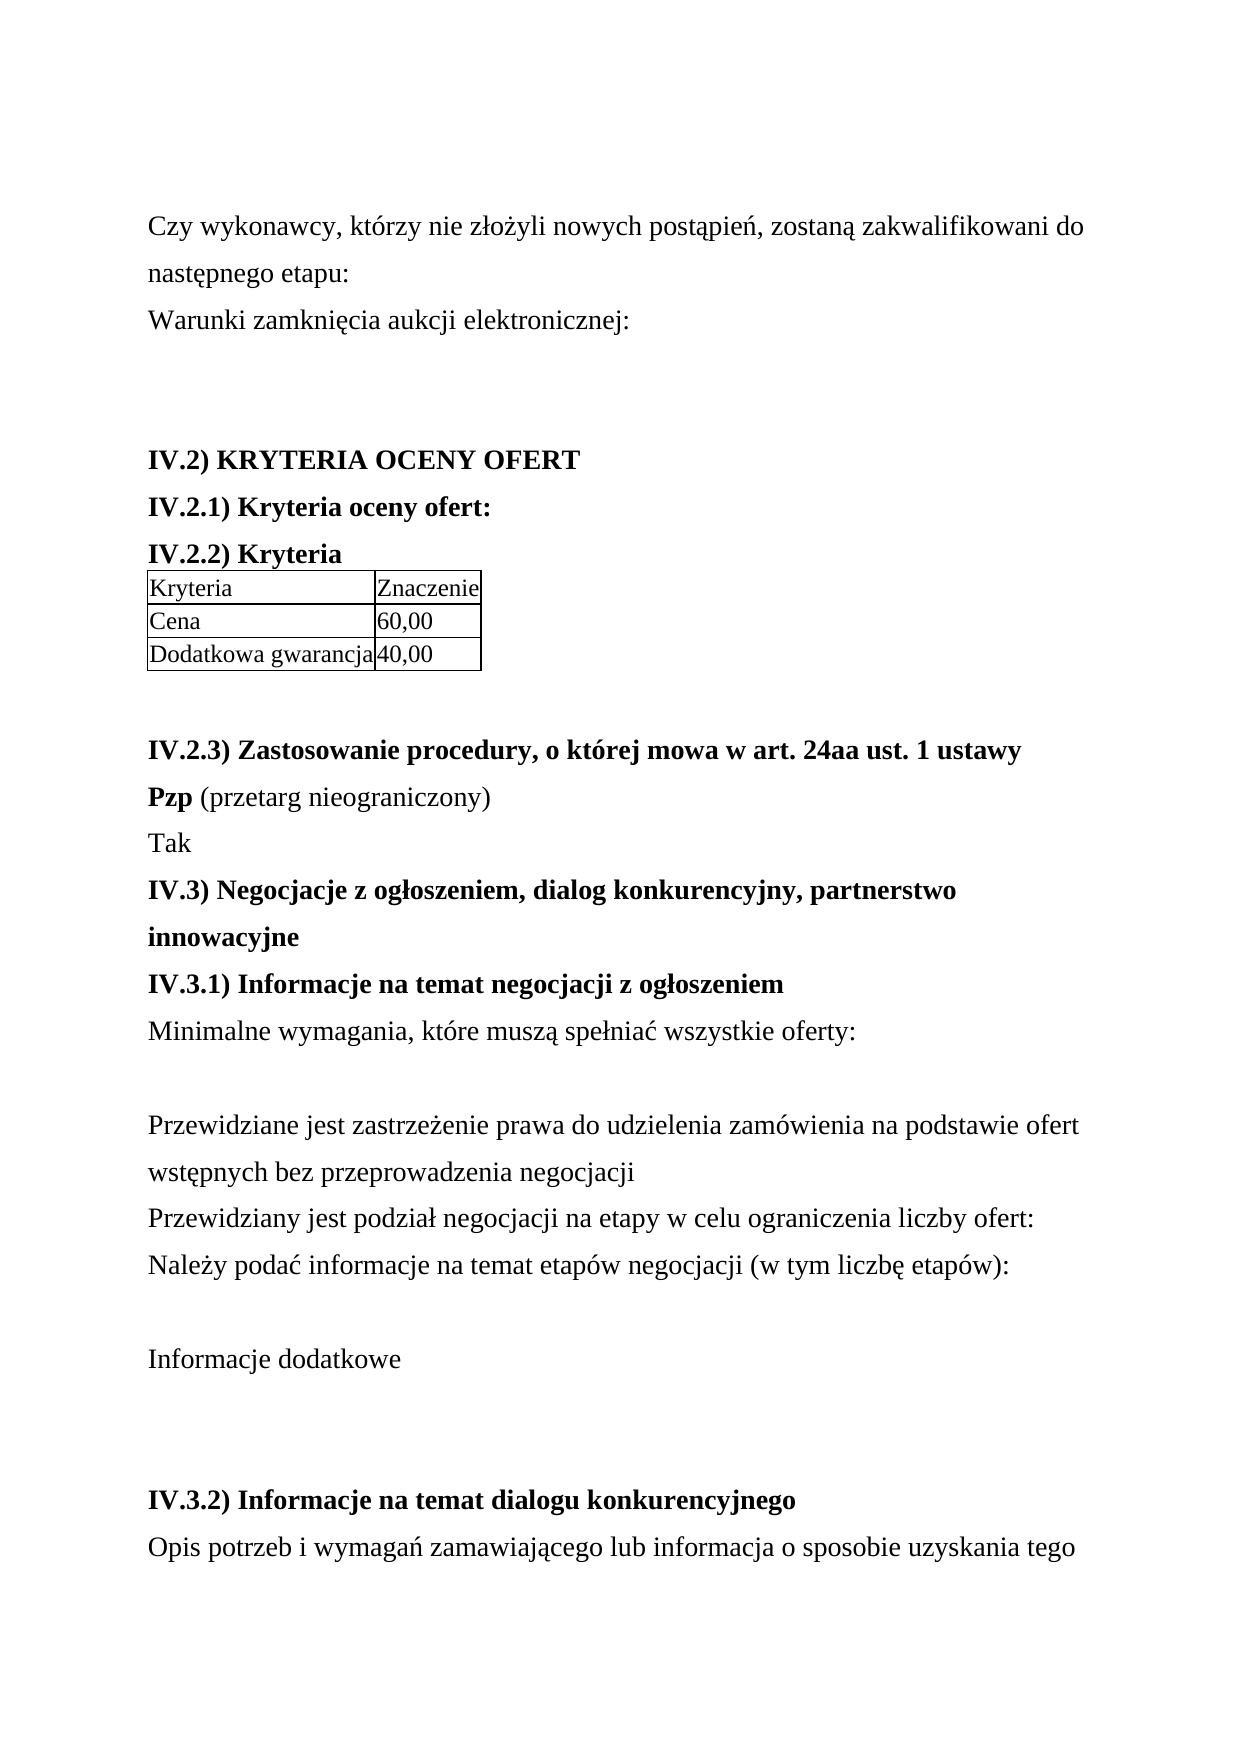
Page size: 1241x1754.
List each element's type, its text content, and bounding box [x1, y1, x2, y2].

table_header Znaczenie [376, 571, 480, 603]
table_cell Dodatkowa gwarancja [148, 638, 374, 670]
table_cell 40,00 [376, 638, 480, 670]
table_cell Cena [148, 605, 374, 636]
table_header Kryteria [148, 571, 374, 603]
text IV.2) KRYTERIA OCENY OFERT IV.2.1) Kryteria oceny ofert: IV.2.2) Kryteria [148, 382, 1093, 569]
table_cell 60,00 [376, 605, 480, 636]
text IV.2.3) Zastosowanie procedury, o której mowa w art. 24aa ust. 1 ustawy Pzp (przetarg nieograniczony) Tak IV.3) Negocjacje z ogłoszeniem, dialog konkurencyjny, partnerstwo innowacyjne IV.3.1) Informacje na temat negocjacji z ogłoszeniem Minimalne wymagania, które muszą spełniać wszystkie oferty: Przewidziane jest zastrzeżenie prawa do udzielenia zamówienia na podstawie ofert wstępnych bez przeprowadzenia negocjacji Przewidziany jest podział negocjacji na etapy w celu ograniczenia liczby ofert: Należy podać informacje na temat etapów negocjacji (w tym liczbę etapów): Informacje dodatkowe IV.3.2) Informacje na temat dialogu konkurencyjnego Opis potrzeb i wymagań zamawiającego lub informacja o sposobie uzyskania tego [148, 671, 1093, 1562]
text Czy wykonawcy, którzy nie złożyli nowych postąpień, zostaną zakwalifikowani do następnego etapu: Warunki zamknięcia aukcji elektronicznej: [148, 148, 1093, 382]
